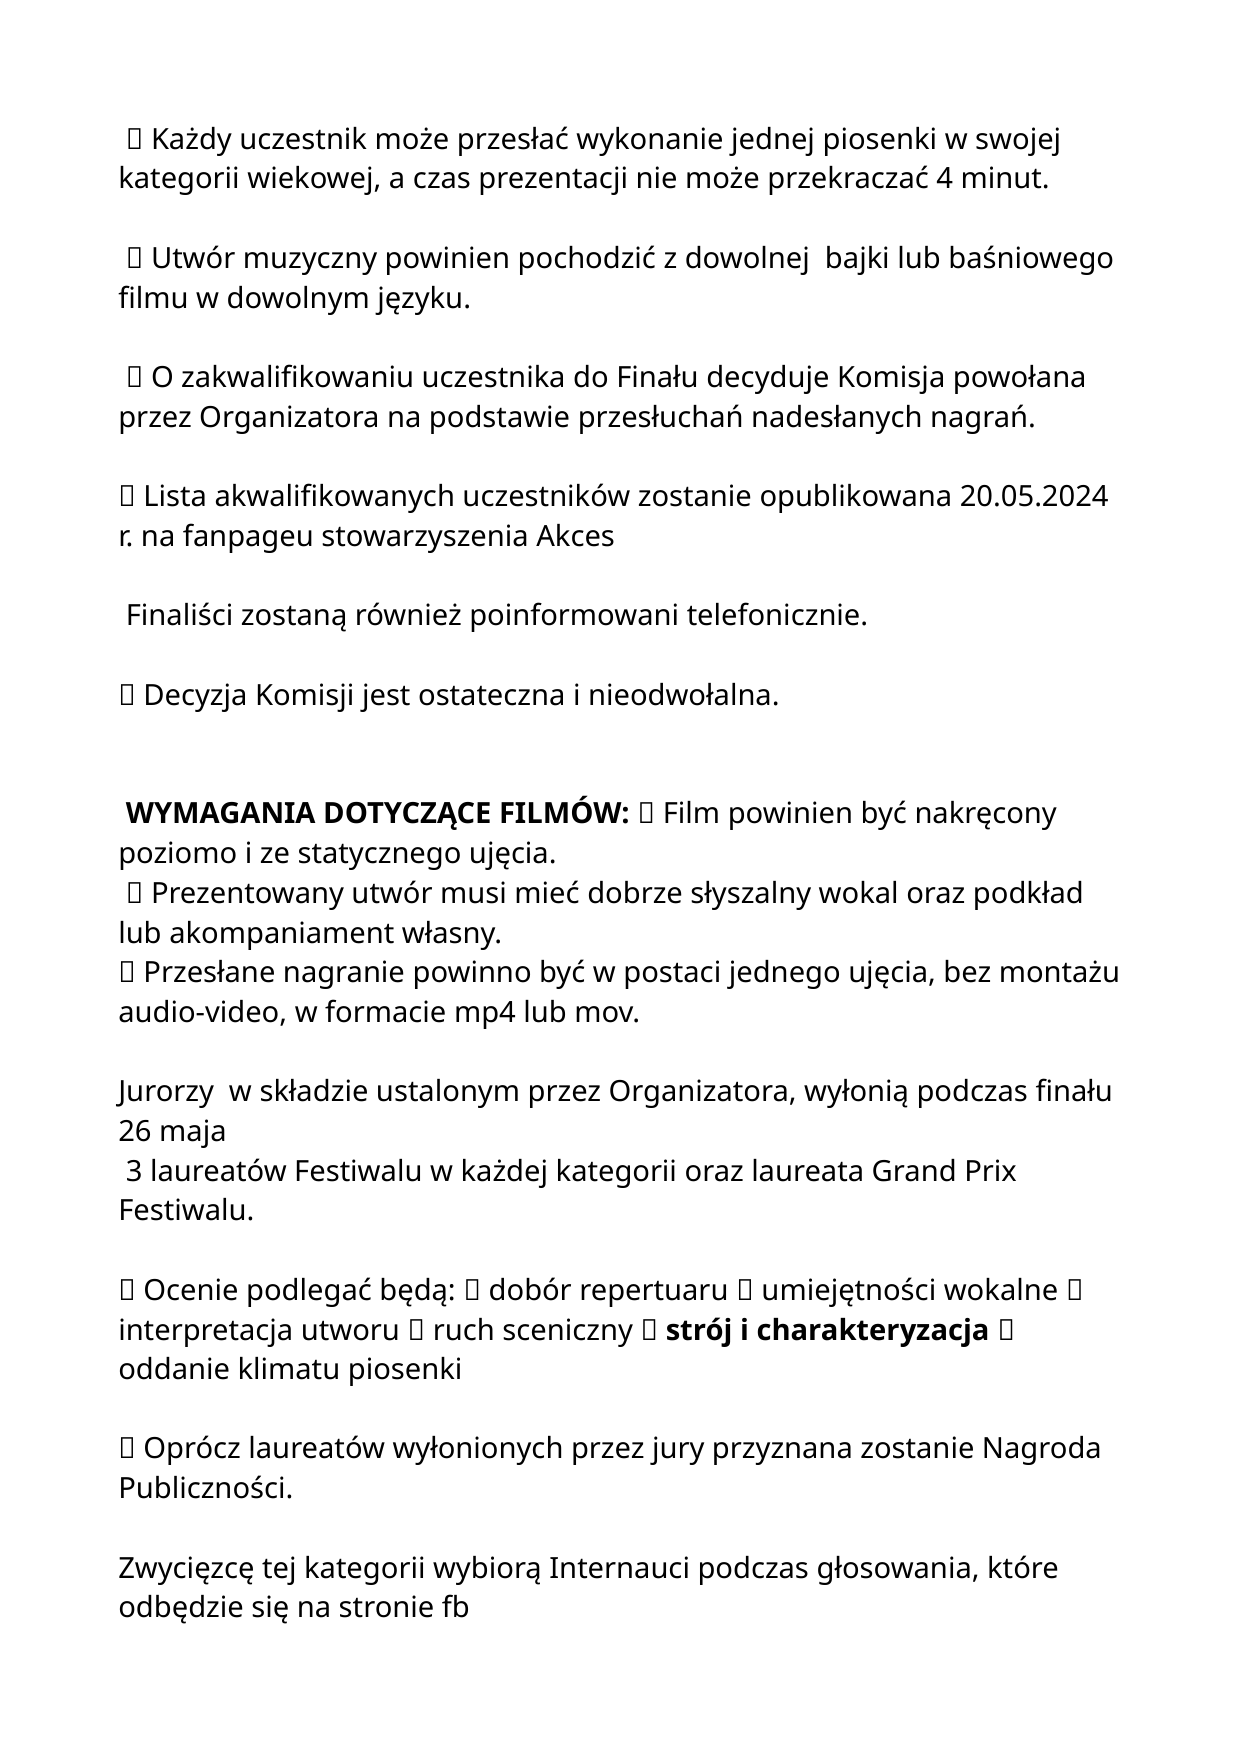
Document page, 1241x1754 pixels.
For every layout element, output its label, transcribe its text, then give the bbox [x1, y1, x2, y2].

text  Prezentowany utwór musi mieć dobrze słyszalny wokal oraz podkład lub akompaniament własny. [118, 872, 1122, 952]
text  Utwór muzyczny powinien pochodzić z dowolnej bajki lub baśniowego filmu w dowolnym języku. [118, 237, 1122, 317]
text 3 laureatów Festiwalu w każdej kategorii oraz laureata Grand Prix Festiwalu. [118, 1150, 1122, 1229]
text  O zakwalifikowaniu uczestnika do Finału decyduje Komisja powołana przez Organizatora na podstawie przesłuchań nadesłanych nagrań. [118, 356, 1122, 436]
text WYMAGANIA DOTYCZĄCE FILMÓW:  Film powinien być nakręcony poziomo i ze statycznego ujęcia. [118, 793, 1122, 872]
text  Lista akwalifikowanych uczestników zostanie opublikowana 20.05.2024 r. na fanpageu stowarzyszenia Akces [118, 475, 1122, 555]
text  Ocenie podlegać będą:  dobór repertuaru  umiejętności wokalne  interpretacja utworu  ruch sceniczny  strój i charakteryzacja  oddanie klimatu piosenki [118, 1269, 1122, 1388]
text  Każdy uczestnik może przesłać wykonanie jednej piosenki w swojej kategorii wiekowej, a czas prezentacji nie może przekraczać 4 minut. [118, 118, 1122, 197]
text  Oprócz laureatów wyłonionych przez jury przyznana zostanie Nagroda Publiczności. [118, 1428, 1122, 1507]
text Jurorzy w składzie ustalonym przez Organizatora, wyłonią podczas finału 26 maja [118, 1071, 1122, 1150]
text  Decyzja Komisji jest ostateczna i nieodwołalna. [118, 674, 1122, 713]
text Finaliści zostaną również poinformowani telefonicznie. [118, 594, 1122, 634]
text  Przesłane nagranie powinno być w postaci jednego ujęcia, bez montażu audio-video, w formacie mp4 lub mov. [118, 952, 1122, 1031]
text Zwycięzcę tej kategorii wybiorą Internauci podczas głosowania, które odbędzie się na stronie fb [118, 1547, 1122, 1626]
